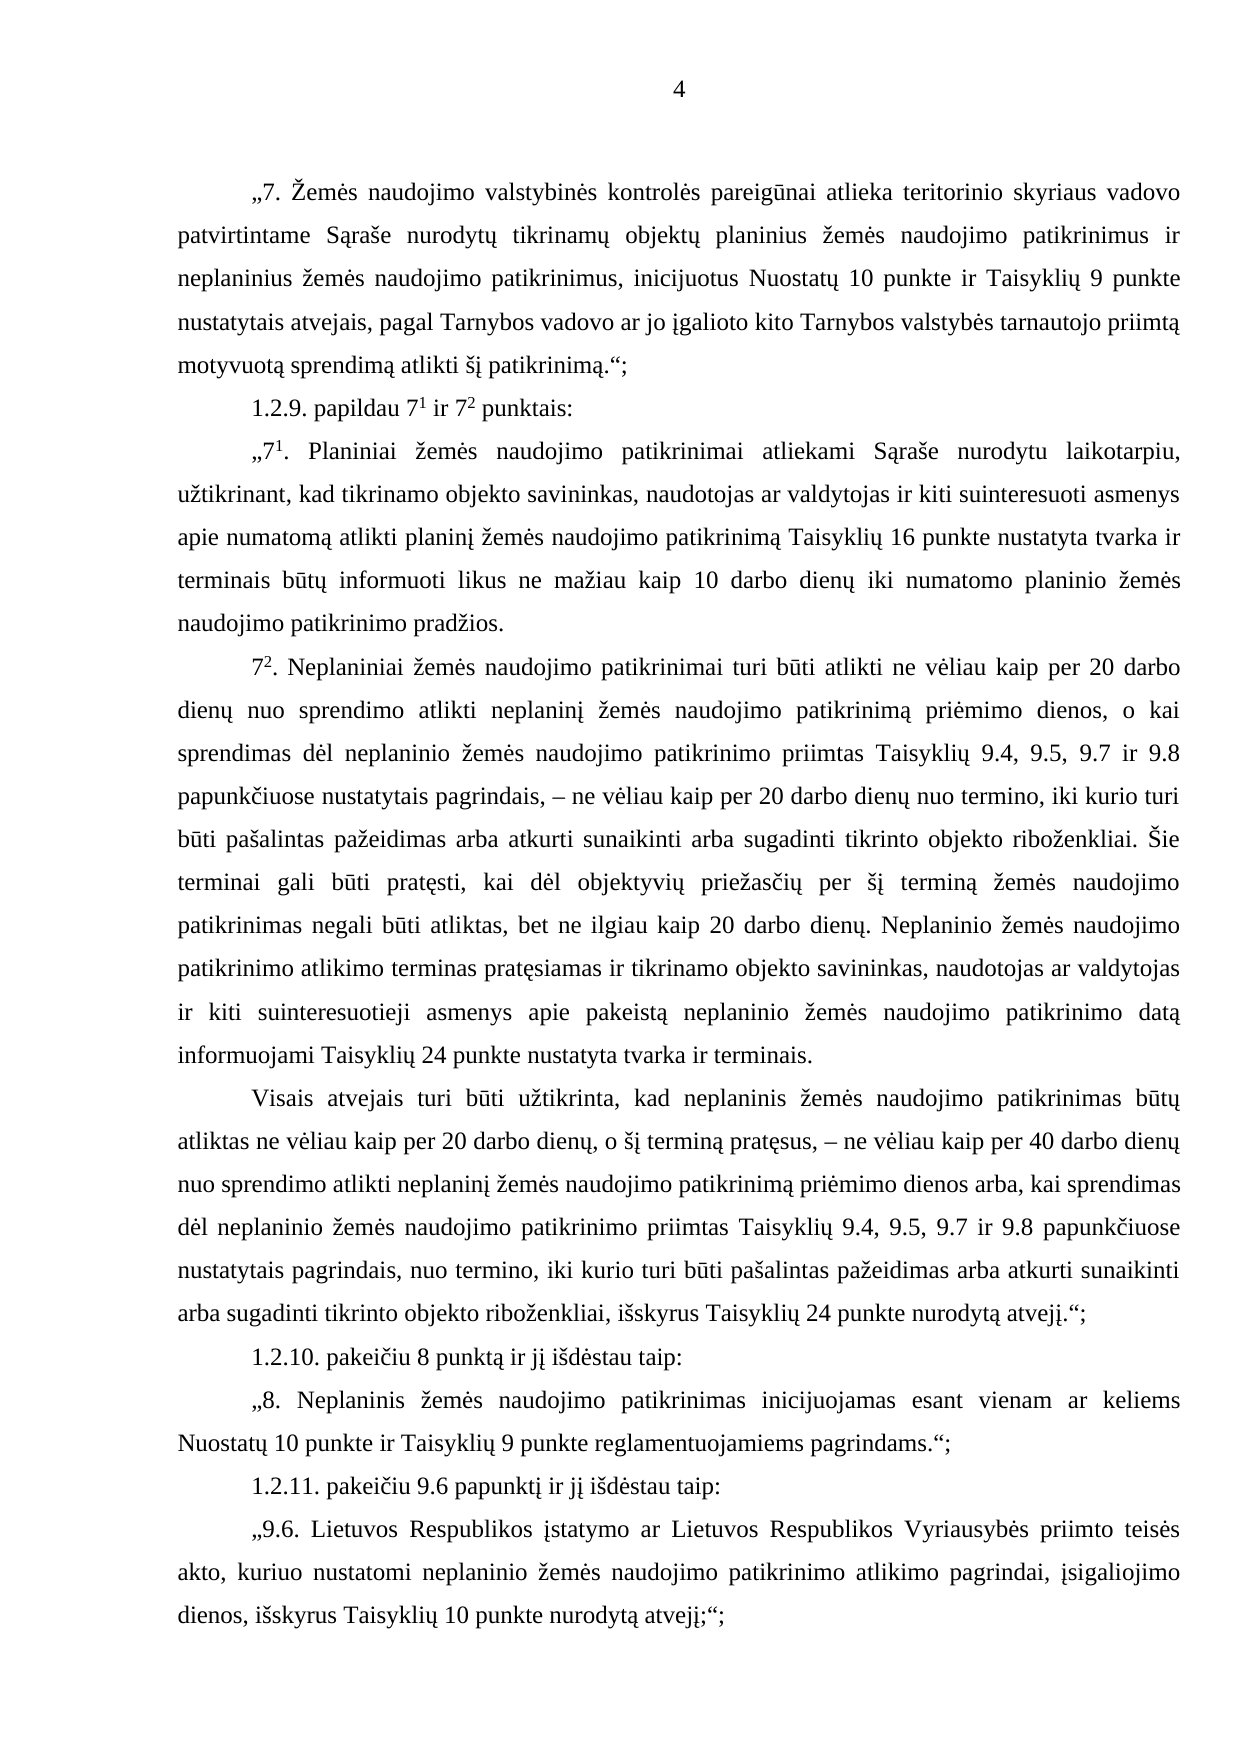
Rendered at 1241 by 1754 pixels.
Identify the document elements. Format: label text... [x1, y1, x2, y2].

text Visais atvejais turi būti užtikrinta, kad neplaninis žemės naudojimo patikrinimas būtų atliktas ne vėliau kaip per 20 darbo dienų, o šį terminą pratęsus, – ne vėliau kaip per 40 darbo dienų nuo sprendimo atlikti neplaninį žemės naudojimo patikrinimą priėmimo dienos arba, kai sprendimas dėl neplaninio žemės naudojimo patikrinimo priimtas Taisyklių 9.4, 9.5, 9.7 ir 9.8 papunkčiuose nustatytais pagrindais, nuo termino, iki kurio turi būti pašalintas pažeidimas arba atkurti sunaikinti arba sugadinti tikrinto objekto riboženkliai, išskyrus Taisyklių 24 punkte nurodytą atvejį.“; [177, 1083, 1181, 1327]
text „7. Žemės naudojimo valstybinės kontrolės pareigūnai atlieka teritorinio skyriaus vadovo patvirtintame Sąraše nurodytų tikrinamų objektų planinius žemės naudojimo patikrinimus ir neplaninius žemės naudojimo patikrinimus, inicijuotus Nuostatų 10 punkte ir Taisyklių 9 punkte nustatytais atvejais, pagal Tarnybos vadovo ar jo įgalioto kito Tarnybos valstybės tarnautojo priimtą motyvuotą sprendimą atlikti šį patikrinimą.“; [177, 177, 1181, 378]
text 1.2.11. pakeičiu 9.6 papunktį ir jį išdėstau taip: [177, 1471, 1181, 1500]
text „9.6. Lietuvos Respublikos įstatymo ar Lietuvos Respublikos Vyriausybės priimto teisės akto, kuriuo nustatomi neplaninio žemės naudojimo patikrinimo atlikimo pagrindai, įsigaliojimo dienos, išskyrus Taisyklių 10 punkte nurodytą atvejį;“; [177, 1514, 1181, 1629]
text „71. Planiniai žemės naudojimo patikrinimai atliekami Sąraše nurodytu laikotarpiu, užtikrinant, kad tikrinamo objekto savininkas, naudotojas ar valdytojas ir kiti suinteresuoti asmenys apie numatomą atlikti planinį žemės naudojimo patikrinimą Taisyklių 16 punkte nustatyta tvarka ir terminais būtų informuoti likus ne mažiau kaip 10 darbo dienų iki numatomo planinio žemės naudojimo patikrinimo pradžios. [177, 436, 1181, 637]
text 1.2.9. papildau 71 ir 72 punktais: [177, 393, 1181, 422]
text 1.2.10. pakeičiu 8 punktą ir jį išdėstau taip: [177, 1342, 1181, 1370]
text 72. Neplaniniai žemės naudojimo patikrinimai turi būti atlikti ne vėliau kaip per 20 darbo dienų nuo sprendimo atlikti neplaninį žemės naudojimo patikrinimą priėmimo dienos, o kai sprendimas dėl neplaninio žemės naudojimo patikrinimo priimtas Taisyklių 9.4, 9.5, 9.7 ir 9.8 papunkčiuose nustatytais pagrindais, – ne vėliau kaip per 20 darbo dienų nuo termino, iki kurio turi būti pašalintas pažeidimas arba atkurti sunaikinti arba sugadinti tikrinto objekto riboženkliai. Šie terminai gali būti pratęsti, kai dėl objektyvių priežasčių per šį terminą žemės naudojimo patikrinimas negali būti atliktas, bet ne ilgiau kaip 20 darbo dienų. Neplaninio žemės naudojimo patikrinimo atlikimo terminas pratęsiamas ir tikrinamo objekto savininkas, naudotojas ar valdytojas ir kiti suinteresuotieji asmenys apie pakeistą neplaninio žemės naudojimo patikrinimo datą informuojami Taisyklių 24 punkte nustatyta tvarka ir terminais. [177, 652, 1181, 1068]
text „8. Neplaninis žemės naudojimo patikrinimas inicijuojamas esant vienam ar keliems Nuostatų 10 punkte ir Taisyklių 9 punkte reglamentuojamiems pagrindams.“; [177, 1385, 1181, 1457]
